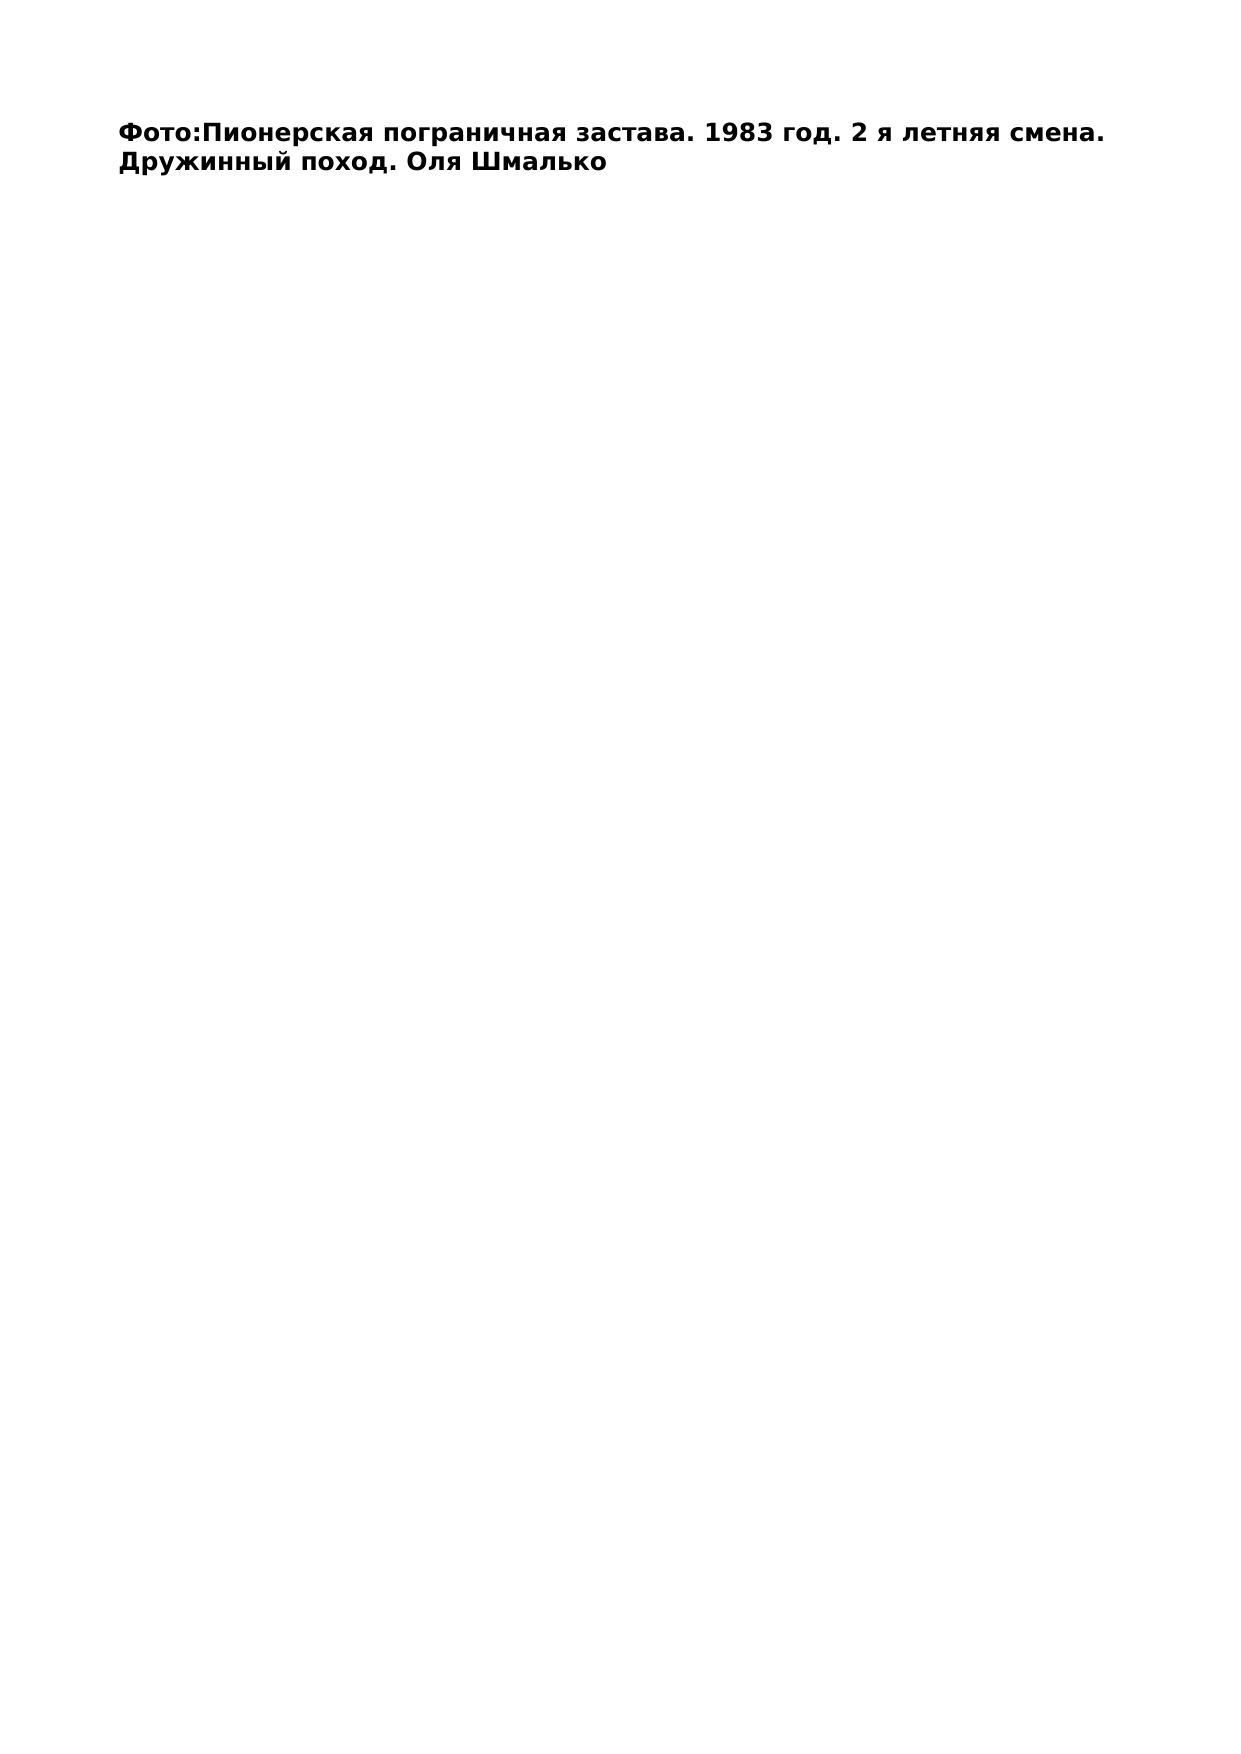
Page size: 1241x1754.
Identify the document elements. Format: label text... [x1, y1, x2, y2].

subtitle Фото:Пионерская пограничная застава. 1983 год. 2 я летняя смена. Дружинный поход. Оля Шмалько [118, 118, 1122, 176]
